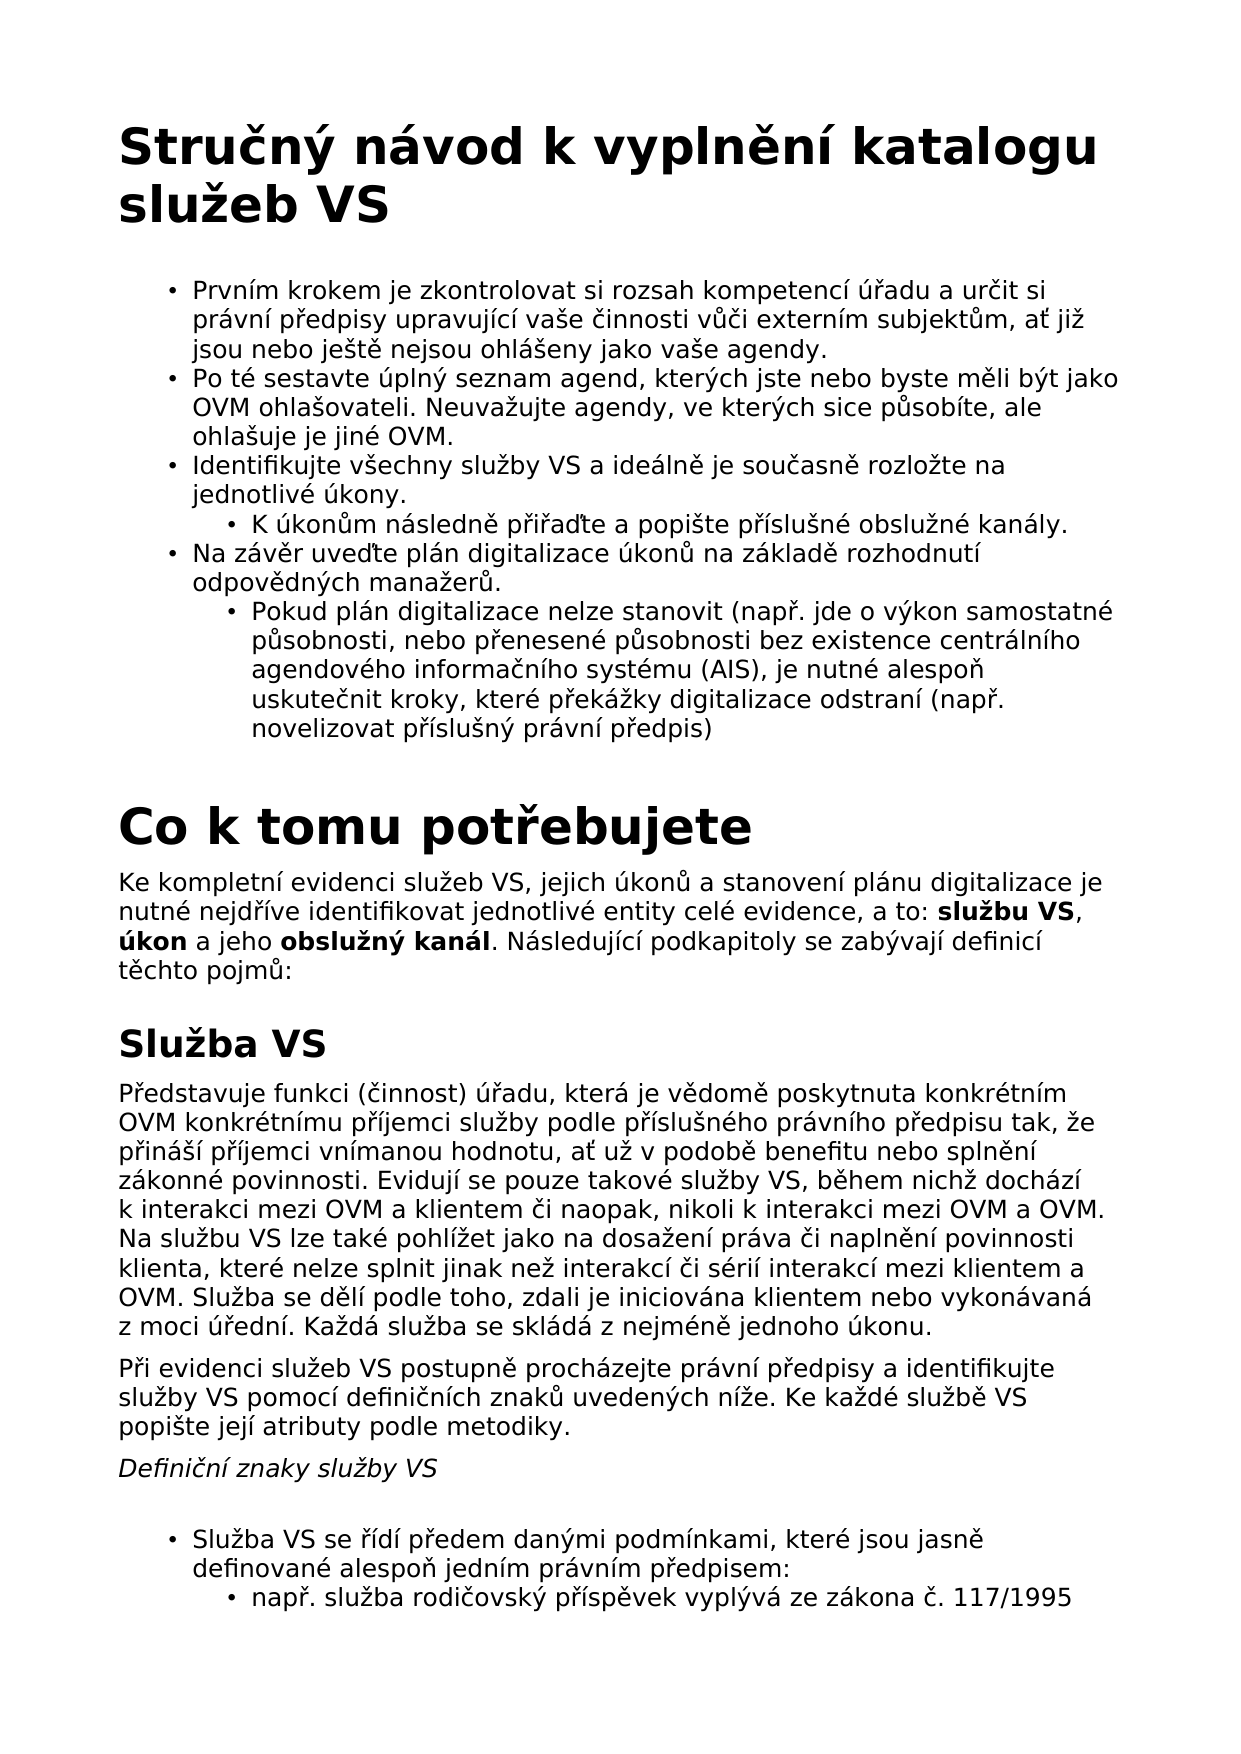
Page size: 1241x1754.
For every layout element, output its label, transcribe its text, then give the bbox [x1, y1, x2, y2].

list Pokud plán digitalizace nelze stanovit (např. jde o výkon samostatné působnosti, nebo přenesené působnosti bez existence centrálního agendového informačního systému (AIS), je nutné alespoň uskutečnit kroky, které překážky digitalizace odstraní (např. novelizovat příslušný právní předpis) [236, 597, 1122, 743]
text Představuje funkci (činnost) úřadu, která je vědomě poskytnuta konkrétním OVM konkrétnímu příjemci služby podle příslušného právního předpisu tak, že přináší příjemci vnímanou hodnotu, ať už v podobě benefitu nebo splnění zákonné povinnosti. Evidují se pouze takové služby VS, během nichž dochází k interakci mezi OVM a klientem či naopak, nikoli k interakci mezi OVM a OVM. Na službu VS lze také pohlížet jako na dosažení práva či naplnění povinnosti klienta, které nelze splnit jinak než interakcí či sérií interakcí mezi klientem a OVM. Služba se dělí podle toho, zdali je iniciována klientem nebo vykonávaná z moci úřední. Každá služba se skládá z nejméně jednoho úkonu. [118, 1079, 1122, 1341]
subtitle Služba VS [118, 1023, 1122, 1066]
subtitle Stručný návod k vyplnění katalogu služeb VS [118, 118, 1122, 234]
list Identifikujte všechny služby VS a ideálně je současně rozložte na jednotlivé úkony. [177, 452, 1122, 510]
text Definiční znaky služby VS [118, 1454, 1122, 1483]
list Prvním krokem je zkontrolovat si rozsah kompetencí úřadu a určit si právní předpisy upravující vaše činnosti vůči externím subjektům, ať již jsou nebo ještě nejsou ohlášeny jako vaše agendy. [177, 277, 1122, 364]
text Při evidenci služeb VS postupně procházejte právní předpisy a identifikujte služby VS pomocí definičních znaků uvedených níže. Ke každé službě VS popište její atributy podle metodiky. [118, 1354, 1122, 1441]
list K úkonům následně přiřaďte a popište příslušné obslužné kanály. [236, 510, 1122, 539]
text Ke kompletní evidenci služeb VS, jejich úkonů a stanovení plánu digitalizace je nutné nejdříve identifikovat jednotlivé entity celé evidence, a to: službu VS, úkon a jeho obslužný kanál. Následující podkapitoly se zabývají definicí těchto pojmů: [118, 868, 1122, 985]
list např. služba rodičovský příspěvek vyplývá ze zákona č. 117/1995 [236, 1583, 1122, 1612]
list Služba VS se řídí předem danými podmínkami, které jsou jasně definované alespoň jedním právním předpisem: [177, 1525, 1122, 1583]
list Po té sestavte úplný seznam agend, kterých jste nebo byste měli být jako OVM ohlašovateli. Neuvažujte agendy, ve kterých sice působíte, ale ohlašuje je jiné OVM. [177, 364, 1122, 452]
list Na závěr uveďte plán digitalizace úkonů na základě rozhodnutí odpovědných manažerů. [177, 539, 1122, 597]
subtitle Co k tomu potřebujete [118, 798, 1122, 856]
